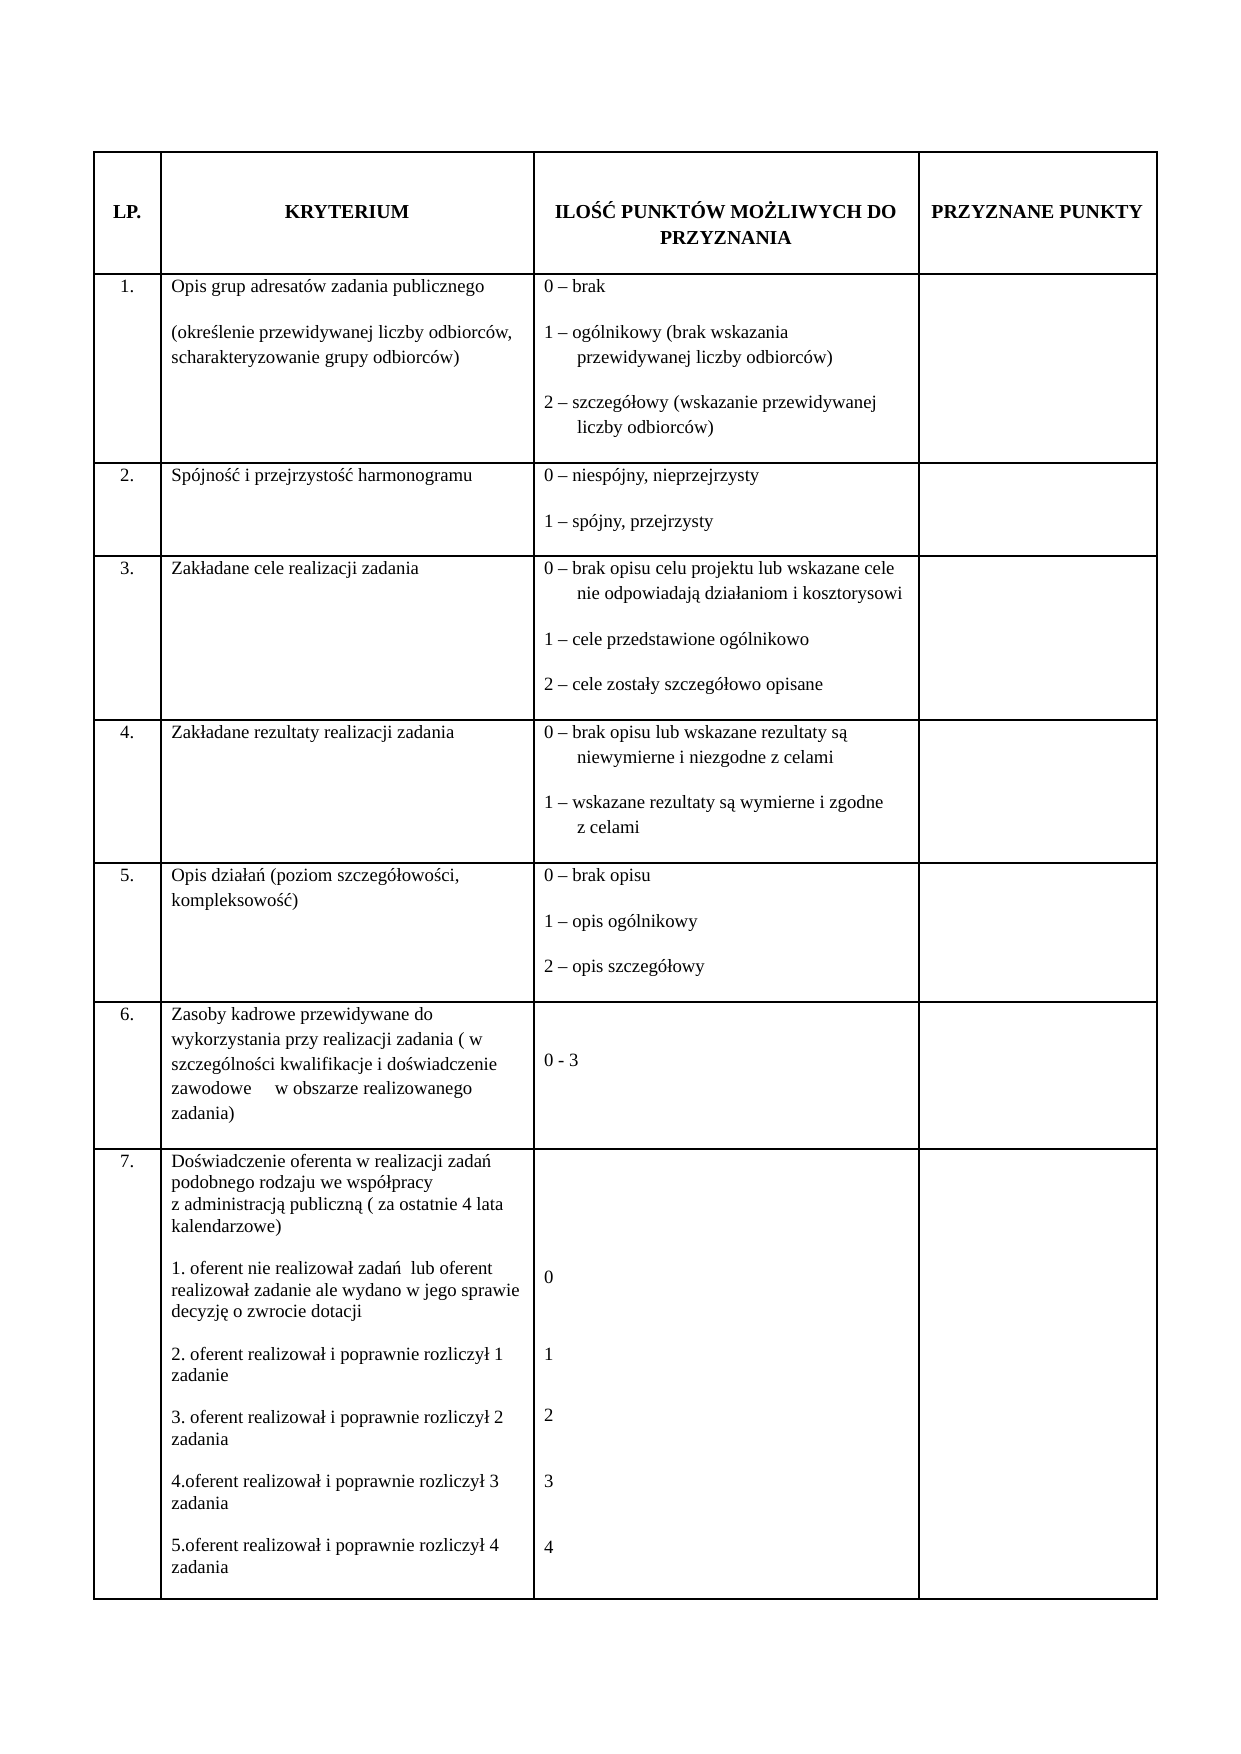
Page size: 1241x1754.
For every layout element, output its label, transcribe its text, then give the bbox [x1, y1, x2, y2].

table_cell 4. [95, 721, 160, 862]
table_cell 7. [95, 1150, 160, 1598]
table_header Lp. [95, 153, 160, 273]
table_cell [920, 864, 1156, 1001]
table_cell Doświadczenie oferenta w realizacji zadań podobnego rodzaju we współpracy z administracją publiczną ( za ostatnie 4 lata kalendarzowe) 1. oferent nie realizował zadań lub oferent realizował zadanie ale wydano w jego sprawie decyzję o zwrocie dotacji 2. oferent realizował i poprawnie rozliczył 1 zadanie 3. oferent realizował i poprawnie rozliczył 2 zadania 4.oferent realizował i poprawnie rozliczył 3 zadania 5.oferent realizował i poprawnie rozliczył 4 zadania [162, 1150, 533, 1598]
table_cell 0 – brak opisu 1 – opis ogólnikowy 2 – opis szczegółowy [535, 864, 918, 1001]
table_cell 0 - 3 [535, 1003, 918, 1148]
table_cell 0 – brak 1 – ogólnikowy (brak wskazania przewidywanej liczby odbiorców) 2 – szczegółowy (wskazanie przewidywanej liczby odbiorców) [535, 275, 918, 462]
table_cell 0 – niespójny, nieprzejrzysty 1 – spójny, przejrzysty [535, 464, 918, 555]
table_cell Opis działań (poziom szczegółowości, kompleksowość) [162, 864, 533, 1001]
table_cell 3. [95, 557, 160, 719]
table_cell [920, 721, 1156, 862]
table_cell 2. [95, 464, 160, 555]
table_cell [920, 557, 1156, 719]
table_header ILOŚĆ PUNKTÓW MOŻLIWYCH DO PRZYZNANIA [535, 153, 918, 273]
table_header Przyznane punkty [920, 153, 1156, 273]
table_cell 0 1 2 3 4 [535, 1150, 918, 1598]
table_cell 0 – brak opisu celu projektu lub wskazane cele nie odpowiadają działaniom i kosztorysowi 1 – cele przedstawione ogólnikowo 2 – cele zostały szczegółowo opisane [535, 557, 918, 719]
table_cell Opis grup adresatów zadania publicznego (określenie przewidywanej liczby odbiorców, scharakteryzowanie grupy odbiorców) [162, 275, 533, 462]
table_cell 0 – brak opisu lub wskazane rezultaty są niewymierne i niezgodne z celami 1 – wskazane rezultaty są wymierne i zgodne z celami [535, 721, 918, 862]
table_cell [920, 1150, 1156, 1598]
table_cell [920, 275, 1156, 462]
table_header Kryterium [162, 153, 533, 273]
table_cell Zasoby kadrowe przewidywane do wykorzystania przy realizacji zadania ( w szczególności kwalifikacje i doświadczenie zawodowe w obszarze realizowanego zadania) [162, 1003, 533, 1148]
table_cell 6. [95, 1003, 160, 1148]
table_cell 5. [95, 864, 160, 1001]
table_cell Spójność i przejrzystość harmonogramu [162, 464, 533, 555]
table_cell [920, 464, 1156, 555]
table_cell Zakładane cele realizacji zadania [162, 557, 533, 719]
table_cell 1. [95, 275, 160, 462]
table_cell Zakładane rezultaty realizacji zadania [162, 721, 533, 862]
table_cell [920, 1003, 1156, 1148]
